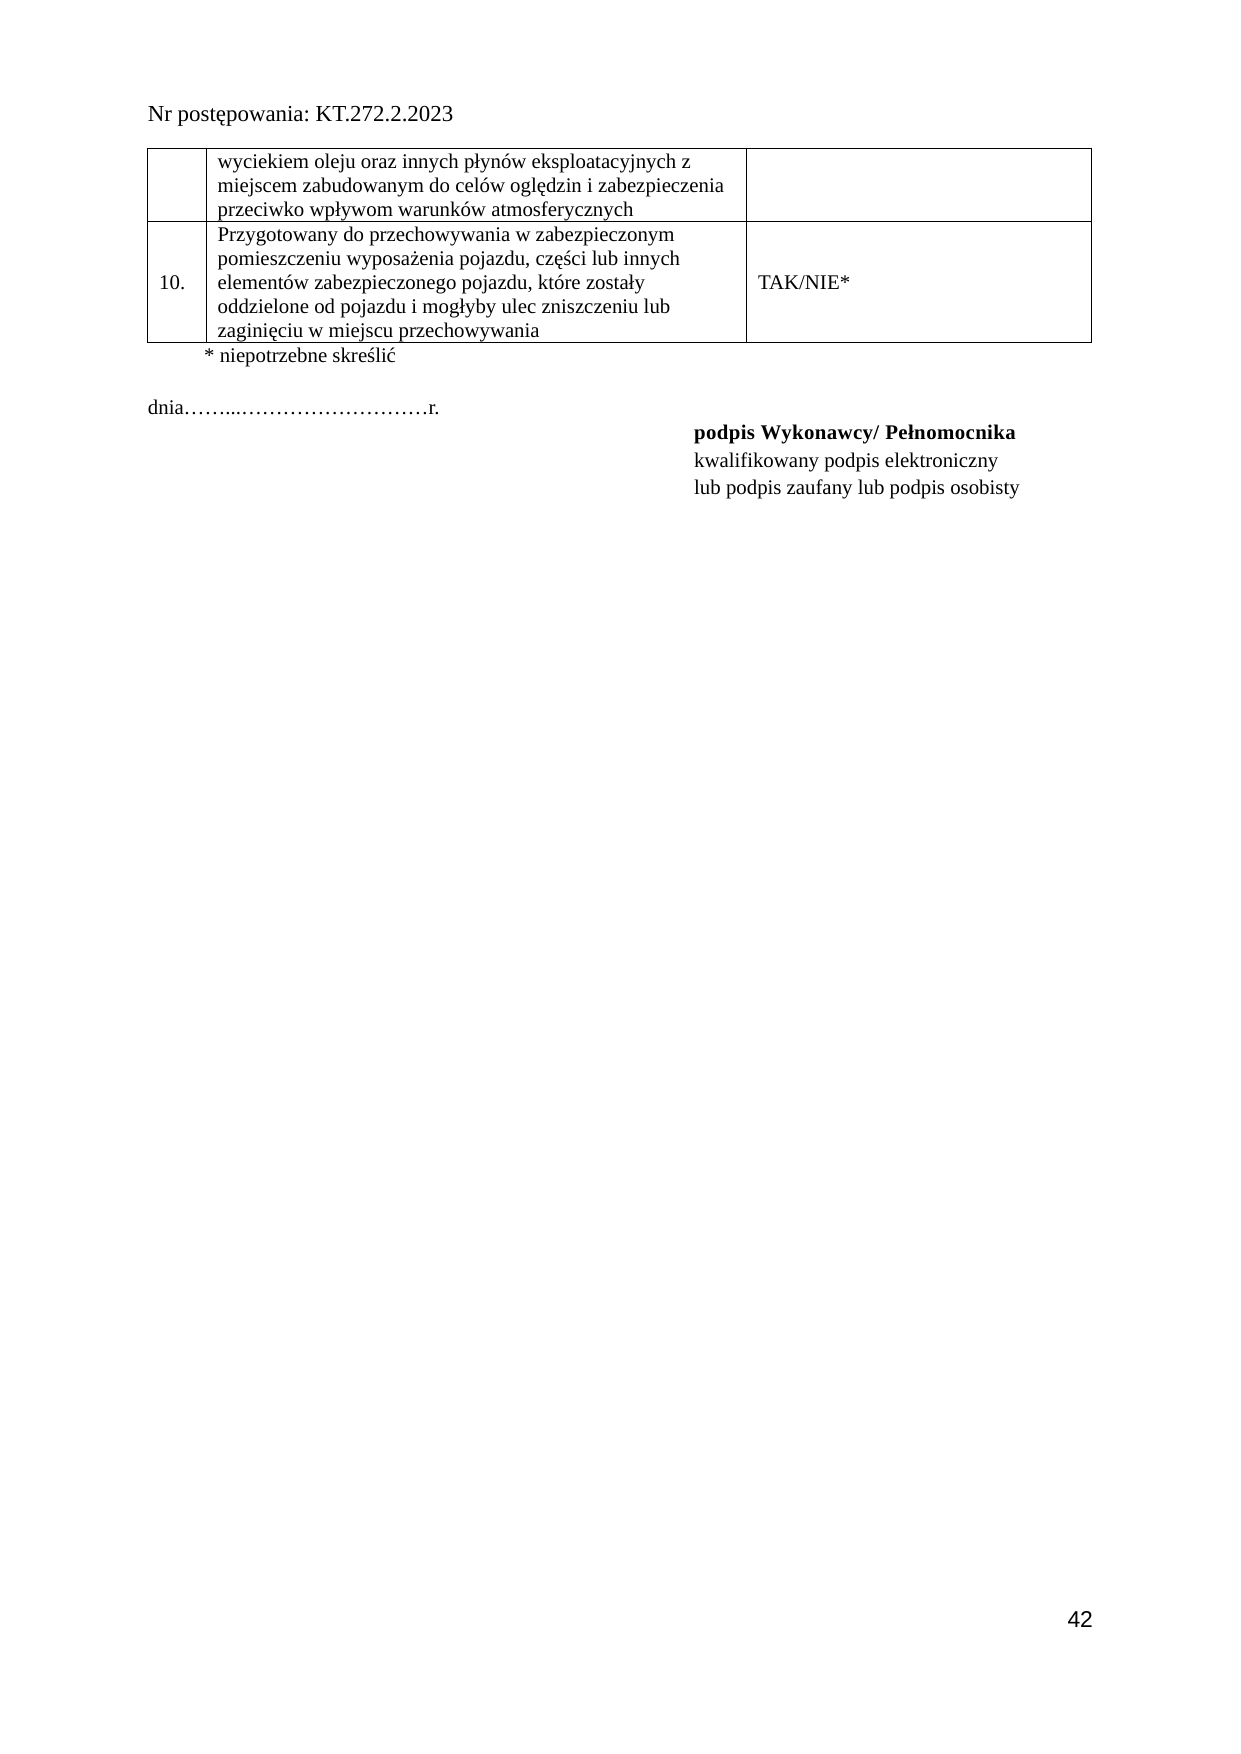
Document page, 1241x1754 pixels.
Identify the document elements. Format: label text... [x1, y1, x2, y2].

table_cell TAK/NIE* [747, 222, 1091, 342]
text podpis Wykonawcy/ Pełnomocnika [694, 420, 1093, 444]
text kwalifikowany podpis elektroniczny [694, 448, 1093, 472]
text * niepotrzebne skreślić [204, 343, 1093, 367]
table_cell Przygotowany do przechowywania w zabezpieczonym pomieszczeniu wyposażenia pojazdu, części lub innych elementów zabezpieczonego pojazdu, które zostały oddzielone od pojazdu i mogłyby ulec zniszczeniu lub zaginięciu w miejscu przechowywania [207, 222, 746, 342]
text dnia……...………………………r. [148, 391, 1093, 420]
table_cell 10. [148, 222, 206, 342]
table_cell wyciekiem oleju oraz innych płynów eksploatacyjnych z miejscem zabudowanym do celów oględzin i zabezpieczenia przeciwko wpływom warunków atmosferycznych [207, 149, 746, 221]
table_cell [747, 149, 1091, 221]
table_cell [148, 149, 206, 221]
text lub podpis zaufany lub podpis osobisty [694, 475, 1093, 499]
